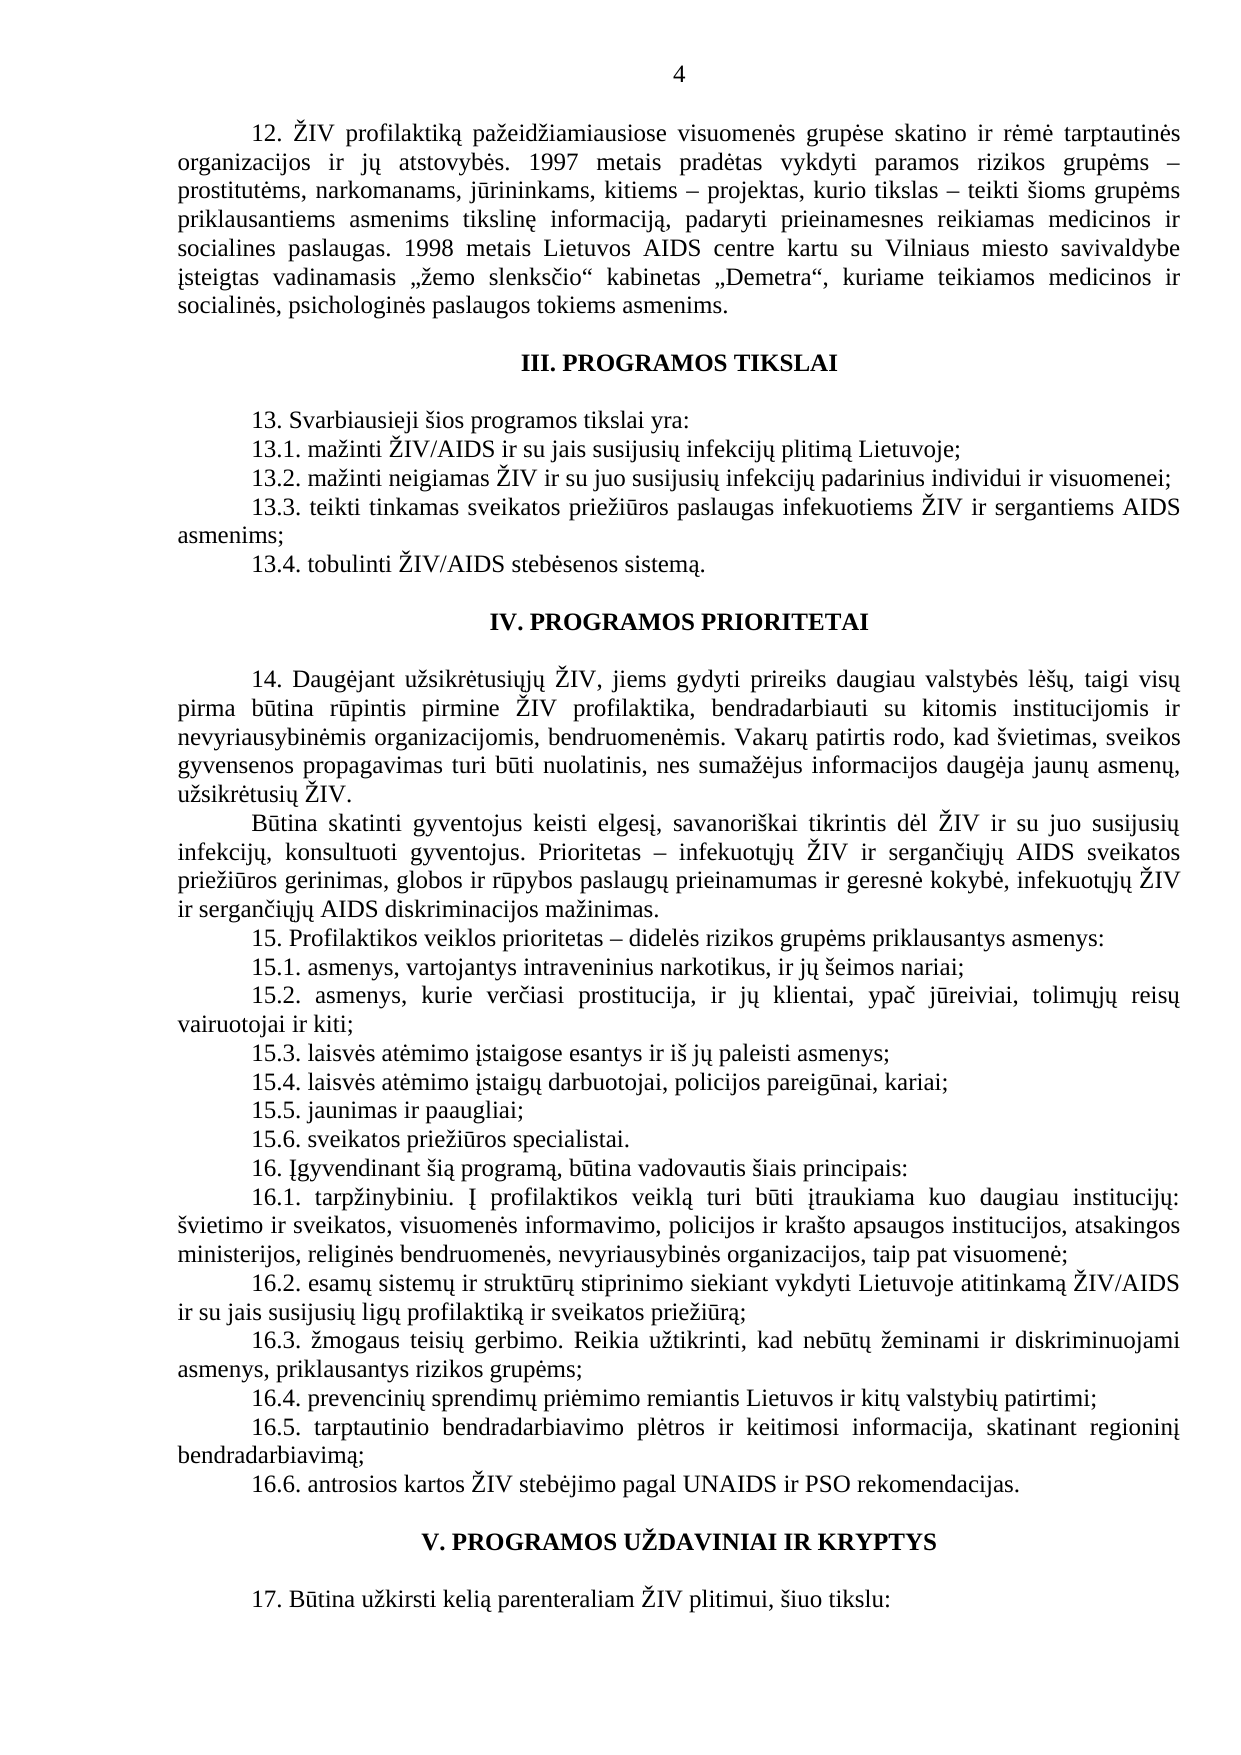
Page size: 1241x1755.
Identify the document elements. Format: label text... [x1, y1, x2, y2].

text 13.1. mažinti ŽIV/AIDS ir su jais susijusių infekcijų plitimą Lietuvoje; [177, 434, 1181, 463]
text 17. Būtina užkirsti kelią parenteraliam ŽIV plitimui, šiuo tikslu: [177, 1584, 1181, 1613]
text 16.3. žmogaus teisių gerbimo. Reikia užtikrinti, kad nebūtų žeminami ir diskriminuojami asmenys, priklausantys rizikos grupėms; [177, 1326, 1181, 1383]
text IV. PROGRAMOS PRIORITETAI [177, 607, 1181, 636]
text Būtina skatinti gyventojus keisti elgesį, savanoriškai tikrintis dėl ŽIV ir su juo susijusių infekcijų, konsultuoti gyventojus. Prioritetas – infekuotųjų ŽIV ir sergančiųjų AIDS sveikatos priežiūros gerinimas, globos ir rūpybos paslaugų prieinamumas ir geresnė kokybė, infekuotųjų ŽIV ir sergančiųjų AIDS diskriminacijos mažinimas. [177, 808, 1181, 923]
text 16.1. tarpžinybiniu. Į profilaktikos veiklą turi būti įtraukiama kuo daugiau institucijų: švietimo ir sveikatos, visuomenės informavimo, policijos ir krašto apsaugos institucijos, atsakingos ministerijos, religinės bendruomenės, nevyriausybinės organizacijos, taip pat visuomenė; [177, 1182, 1181, 1268]
text 16.5. tarptautinio bendradarbiavimo plėtros ir keitimosi informacija, skatinant regioninį bendradarbiavimą; [177, 1412, 1181, 1469]
text 12. ŽIV profilaktiką pažeidžiamiausiose visuomenės grupėse skatino ir rėmė tarptautinės organizacijos ir jų atstovybės. 1997 metais pradėtas vykdyti paramos rizikos grupėms – prostitutėms, narkomanams, jūrininkams, kitiems – projektas, kurio tikslas – teikti šioms grupėms priklausantiems asmenims tikslinę informaciją, padaryti prieinamesnes reikiamas medicinos ir socialines paslaugas. 1998 metais Lietuvos AIDS centre kartu su Vilniaus miesto savivaldybe įsteigtas vadinamasis „žemo slenksčio“ kabinetas „Demetra“, kuriame teikiamos medicinos ir socialinės, psichologinės paslaugos tokiems asmenims. [177, 118, 1181, 319]
text 15.2. asmenys, kurie verčiasi prostitucija, ir jų klientai, ypač jūreiviai, tolimųjų reisų vairuotojai ir kiti; [177, 981, 1181, 1038]
text 13. Svarbiausieji šios programos tikslai yra: [177, 406, 1181, 434]
text 15.1. asmenys, vartojantys intraveninius narkotikus, ir jų šeimos nariai; [177, 952, 1181, 981]
text 16.2. esamų sistemų ir struktūrų stiprinimo siekiant vykdyti Lietuvoje atitinkamą ŽIV/AIDS ir su jais susijusių ligų profilaktiką ir sveikatos priežiūrą; [177, 1268, 1181, 1326]
text 16.6. antrosios kartos ŽIV stebėjimo pagal UNAIDS ir PSO rekomendacijas. [177, 1469, 1181, 1498]
text 15. Profilaktikos veiklos prioritetas – didelės rizikos grupėms priklausantys asmenys: [177, 923, 1181, 952]
text 13.4. tobulinti ŽIV/AIDS stebėsenos sistemą. [177, 549, 1181, 578]
text 14. Daugėjant užsikrėtusiųjų ŽIV, jiems gydyti prireiks daugiau valstybės lėšų, taigi visų pirma būtina rūpintis pirmine ŽIV profilaktika, bendradarbiauti su kitomis institucijomis ir nevyriausybinėmis organizacijomis, bendruomenėmis. Vakarų patirtis rodo, kad švietimas, sveikos gyvensenos propagavimas turi būti nuolatinis, nes sumažėjus informacijos daugėja jaunų asmenų, užsikrėtusių ŽIV. [177, 664, 1181, 808]
text 16. Įgyvendinant šią programą, būtina vadovautis šiais principais: [177, 1153, 1181, 1182]
text 15.5. jaunimas ir paaugliai; [177, 1096, 1181, 1124]
text V. PROGRAMOS UŽDAVINIAI IR KRYPTYS [177, 1527, 1181, 1556]
text 16.4. prevencinių sprendimų priėmimo remiantis Lietuvos ir kitų valstybių patirtimi; [177, 1383, 1181, 1412]
text 15.4. laisvės atėmimo įstaigų darbuotojai, policijos pareigūnai, kariai; [177, 1067, 1181, 1096]
text 13.2. mažinti neigiamas ŽIV ir su juo susijusių infekcijų padarinius individui ir visuomenei; [177, 463, 1181, 492]
text III. PROGRAMOS TIKSLAI [177, 348, 1181, 377]
text 15.3. laisvės atėmimo įstaigose esantys ir iš jų paleisti asmenys; [177, 1038, 1181, 1067]
text 13.3. teikti tinkamas sveikatos priežiūros paslaugas infekuotiems ŽIV ir sergantiems AIDS asmenims; [177, 492, 1181, 549]
text 15.6. sveikatos priežiūros specialistai. [177, 1124, 1181, 1153]
